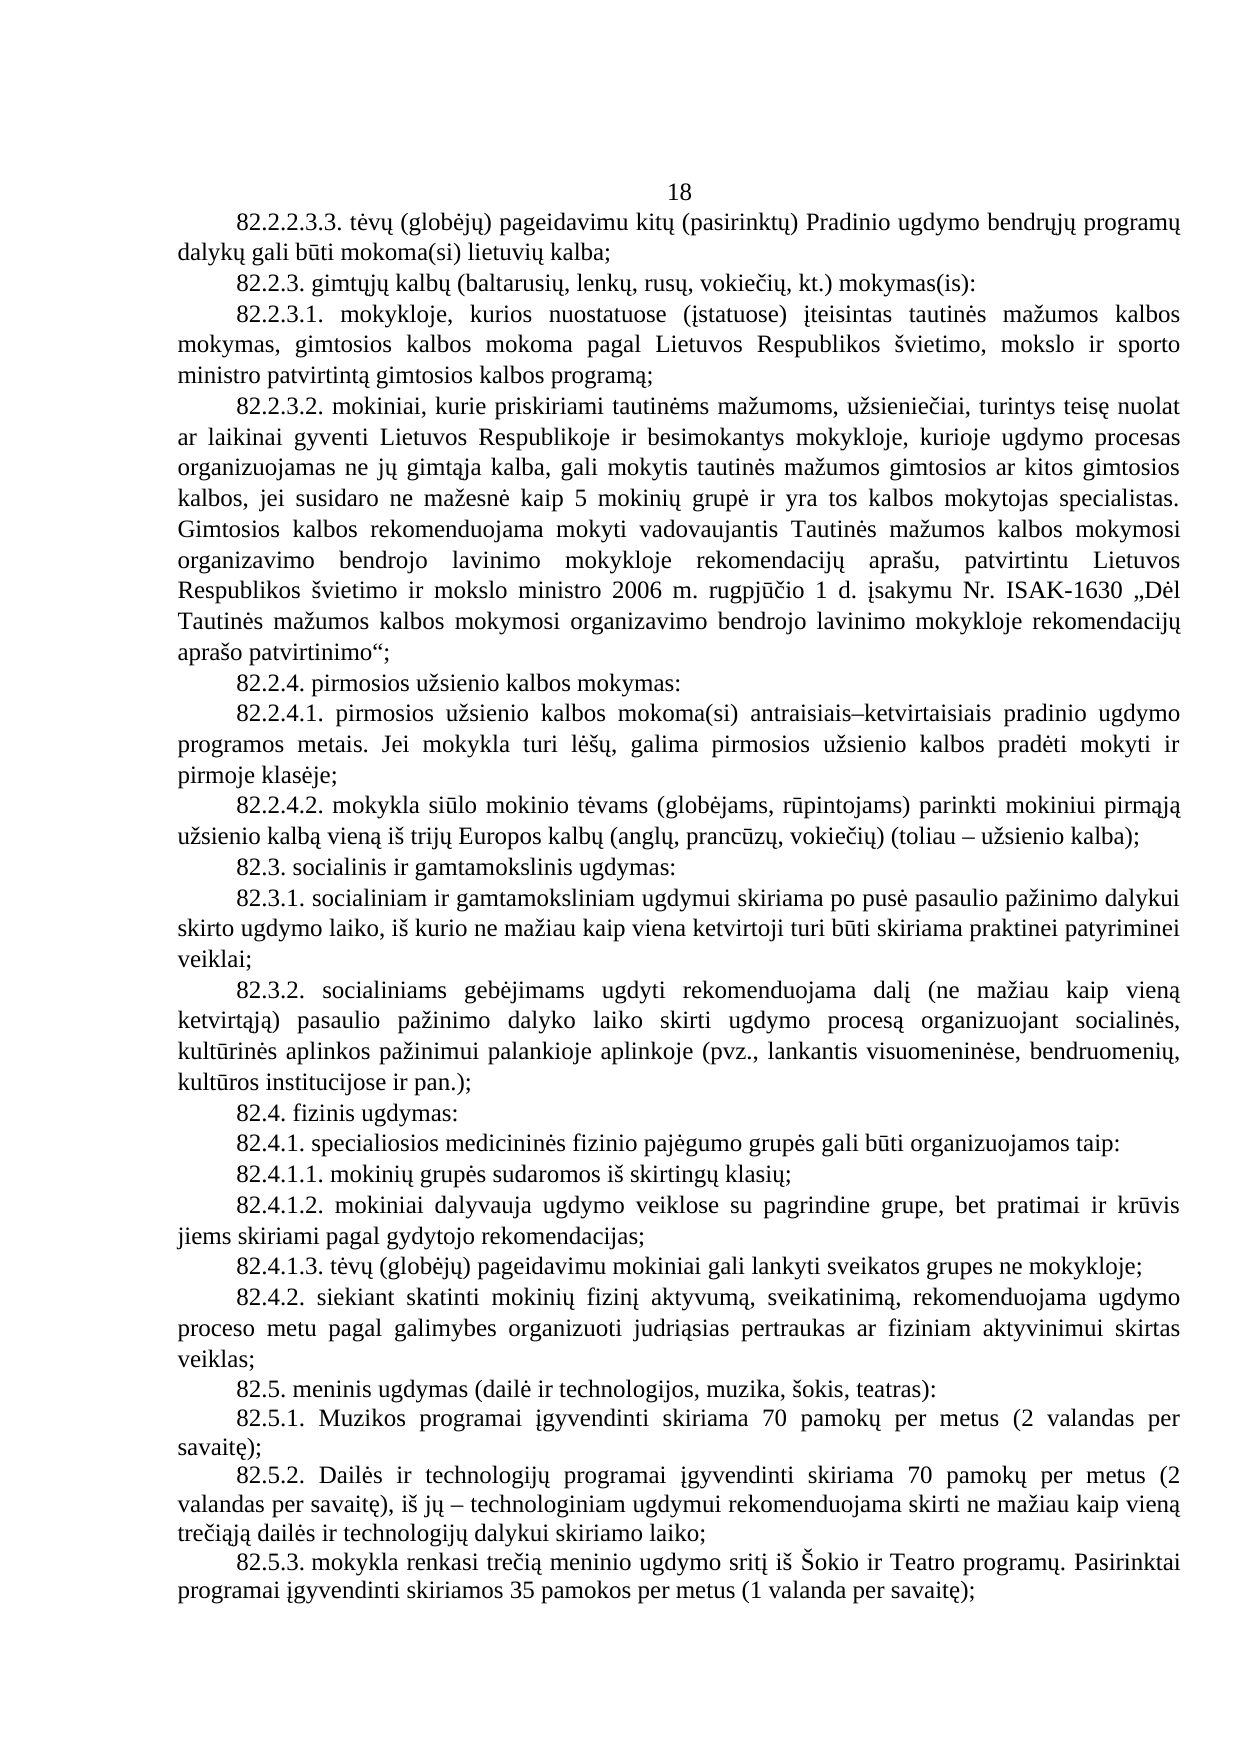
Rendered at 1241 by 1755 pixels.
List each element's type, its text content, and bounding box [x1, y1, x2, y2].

text 82.2.2.3.3. tėvų (globėjų) pageidavimu kitų (pasirinktų) Pradinio ugdymo bendrųjų programų dalykų gali būti mokoma(si) lietuvių kalba; [177, 207, 1181, 266]
text 82.5.2. Dailės ir technologijų programai įgyvendinti skiriama 70 pamokų per metus (2 valandas per savaitę), iš jų – technologiniam ugdymui rekomenduojama skirti ne mažiau kaip vieną trečiąją dailės ir technologijų dalykui skiriamo laiko; [177, 1461, 1181, 1547]
text 82.4.1.2. mokiniai dalyvauja ugdymo veiklose su pagrindine grupe, bet pratimai ir krūvis jiems skiriami pagal gydytojo rekomendacijas; [177, 1190, 1181, 1249]
text 82.4.1.1. mokinių grupės sudaromos iš skirtingų klasių; [177, 1159, 1181, 1188]
text 82.2.3.2. mokiniai, kurie priskiriami tautinėms mažumoms, užsieniečiai, turintys teisę nuolat ar laikinai gyventi Lietuvos Respublikoje ir besimokantys mokykloje, kurioje ugdymo procesas organizuojamas ne jų gimtąja kalba, gali mokytis tautinės mažumos gimtosios ar kitos gimtosios kalbos, jei susidaro ne mažesnė kaip 5 mokinių grupė ir yra tos kalbos mokytojas specialistas. Gimtosios kalbos rekomenduojama mokyti vadovaujantis Tautinės mažumos kalbos mokymosi organizavimo bendrojo lavinimo mokykloje rekomendacijų aprašu, patvirtintu Lietuvos Respublikos švietimo ir mokslo ministro 2006 m. rugpjūčio 1 d. įsakymu Nr. ISAK-1630 „Dėl Tautinės mažumos kalbos mokymosi organizavimo bendrojo lavinimo mokykloje rekomendacijų aprašo patvirtinimo“; [177, 391, 1181, 666]
text 82.4.2. siekiant skatinti mokinių fizinį aktyvumą, sveikatinimą, rekomenduojama ugdymo proceso metu pagal galimybes organizuoti judriąsias pertraukas ar fiziniam aktyvinimui skirtas veiklas; [177, 1282, 1181, 1372]
text 82.2.4.1. pirmosios užsienio kalbos mokoma(si) antraisiais–ketvirtaisiais pradinio ugdymo programos metais. Jei mokykla turi lėšų, galima pirmosios užsienio kalbos pradėti mokyti ir pirmoje klasėje; [177, 698, 1181, 788]
text 82.5.1. Muzikos programai įgyvendinti skiriama 70 pamokų per metus (2 valandas per savaitę); [177, 1403, 1181, 1461]
text 82.2.4. pirmosios užsienio kalbos mokymas: [177, 668, 1181, 696]
text 82.3. socialinis ir gamtamokslinis ugdymas: [177, 852, 1181, 881]
text 82.4.1.3. tėvų (globėjų) pageidavimu mokiniai gali lankyti sveikatos grupes ne mokykloje; [177, 1251, 1181, 1280]
text 82.2.3. gimtųjų kalbų (baltarusių, lenkų, rusų, vokiečių, kt.) mokymas(is): [177, 268, 1181, 297]
text 82.4. fizinis ugdymas: [177, 1098, 1181, 1127]
text 82.5. meninis ugdymas (dailė ir technologijos, muzika, šokis, teatras): [177, 1374, 1181, 1403]
text 82.5.3. mokykla renkasi trečią meninio ugdymo sritį iš Šokio ir Teatro programų. Pasirinktai programai įgyvendinti skiriamos 35 pamokos per metus (1 valanda per savaitę); [177, 1547, 1181, 1604]
text 82.3.2. socialiniams gebėjimams ugdyti rekomenduojama dalį (ne mažiau kaip vieną ketvirtąją) pasaulio pažinimo dalyko laiko skirti ugdymo procesą organizuojant socialinės, kultūrinės aplinkos pažinimui palankioje aplinkoje (pvz., lankantis visuomeninėse, bendruomenių, kultūros institucijose ir pan.); [177, 975, 1181, 1096]
text 82.2.4.2. mokykla siūlo mokinio tėvams (globėjams, rūpintojams) parinkti mokiniui pirmąją užsienio kalbą vieną iš trijų Europos kalbų (anglų, prancūzų, vokiečių) (toliau – užsienio kalba); [177, 791, 1181, 850]
text 82.4.1. specialiosios medicininės fizinio pajėgumo grupės gali būti organizuojamos taip: [177, 1128, 1181, 1157]
text 82.3.1. socialiniam ir gamtamoksliniam ugdymui skiriama po pusė pasaulio pažinimo dalykui skirto ugdymo laiko, iš kurio ne mažiau kaip viena ketvirtoji turi būti skiriama praktinei patyriminei veiklai; [177, 883, 1181, 973]
text 82.2.3.1. mokykloje, kurios nuostatuose (įstatuose) įteisintas tautinės mažumos kalbos mokymas, gimtosios kalbos mokoma pagal Lietuvos Respublikos švietimo, mokslo ir sporto ministro patvirtintą gimtosios kalbos programą; [177, 299, 1181, 389]
